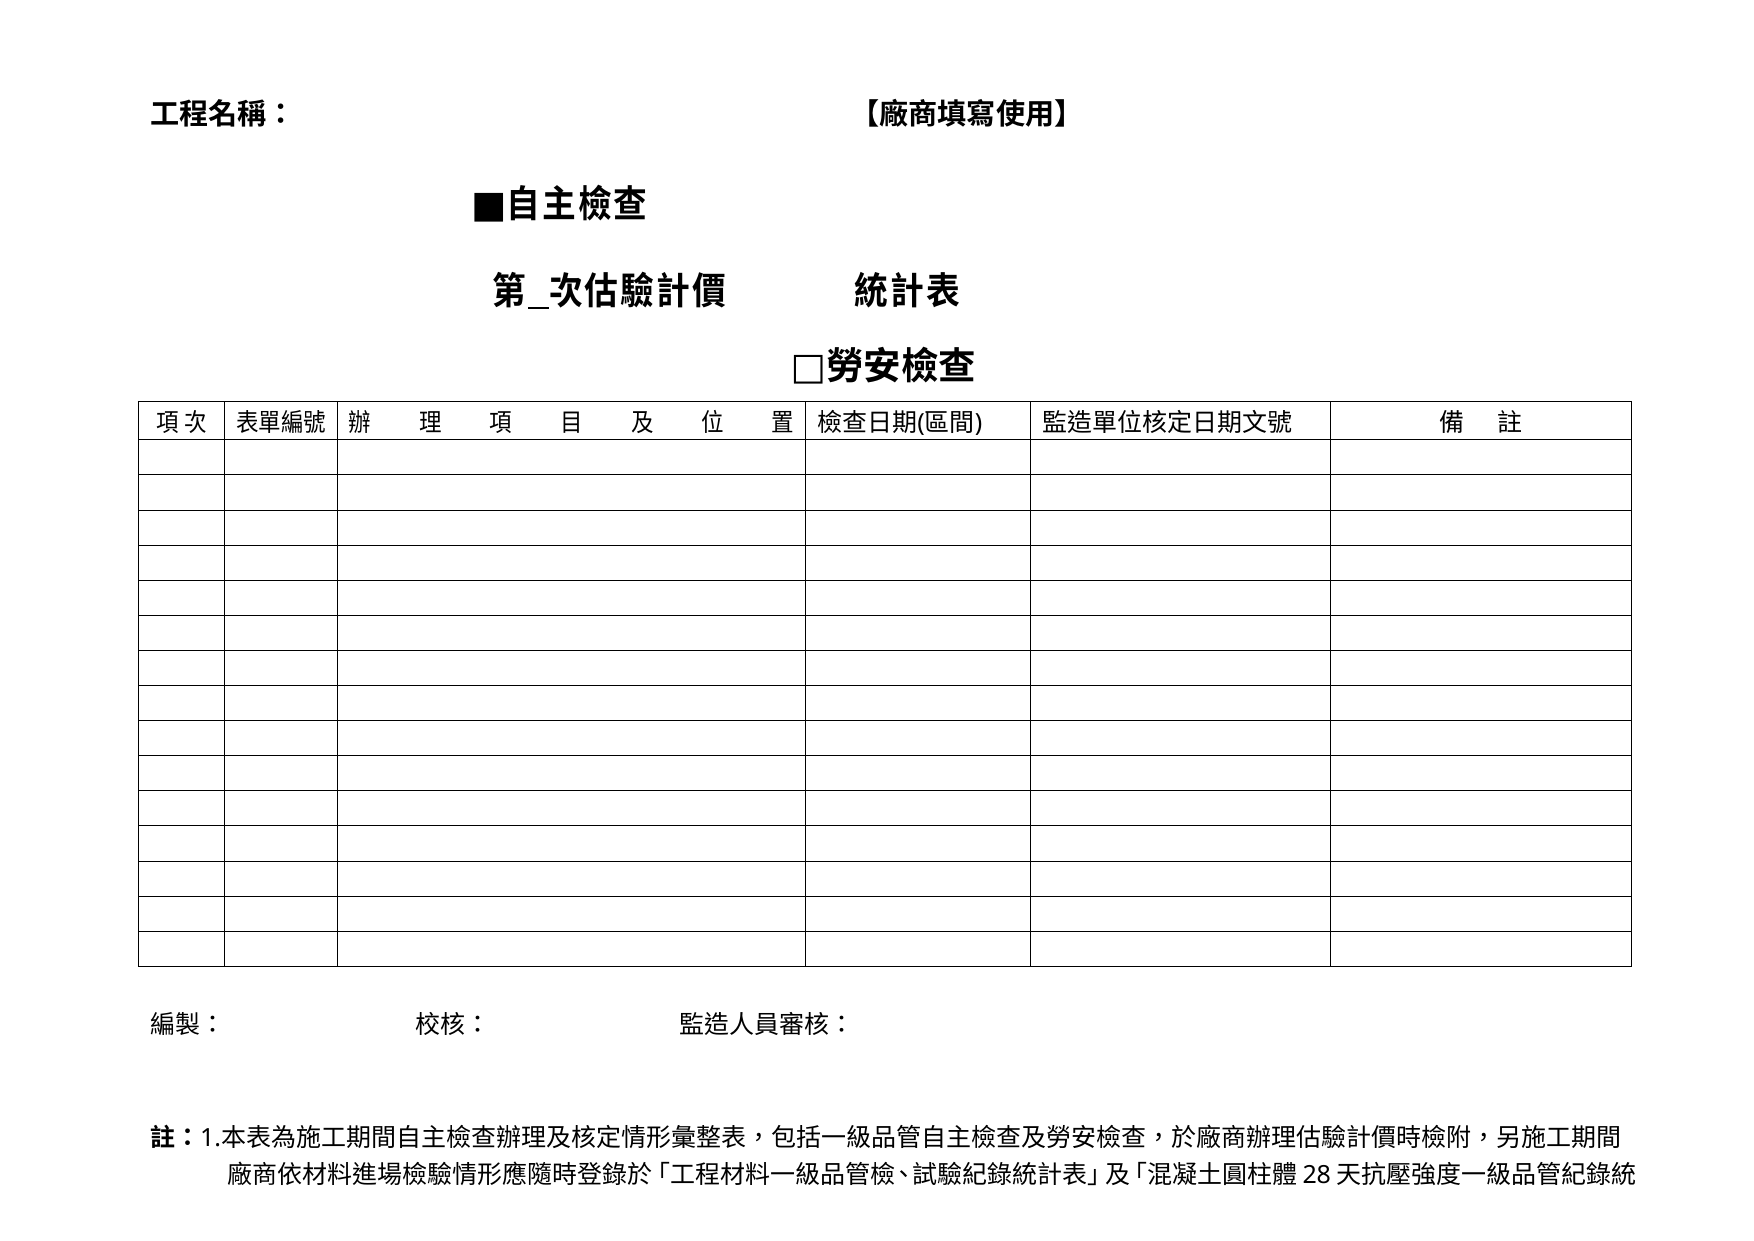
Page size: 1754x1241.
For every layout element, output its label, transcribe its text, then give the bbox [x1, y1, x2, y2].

table_cell [806, 616, 1030, 650]
table_cell [225, 756, 337, 790]
table_cell [1331, 651, 1631, 685]
table_cell [806, 511, 1030, 544]
table_cell [338, 546, 805, 580]
table_cell [1331, 756, 1631, 790]
table_cell [1331, 791, 1631, 825]
table_cell [1331, 826, 1631, 861]
table_cell [1331, 862, 1631, 896]
table_cell [225, 721, 337, 755]
table_cell [338, 581, 805, 615]
table_cell [1031, 862, 1330, 896]
table_cell [338, 721, 805, 755]
table_cell [338, 686, 805, 720]
table_cell [225, 932, 337, 966]
table_cell [225, 440, 337, 474]
text □勞安檢查 [150, 326, 1636, 401]
table_cell [225, 686, 337, 720]
table_cell [806, 932, 1030, 966]
table_cell [338, 616, 805, 650]
table_cell [338, 756, 805, 790]
table_cell [806, 546, 1030, 580]
table_header 檢查日期(區間) [806, 402, 1030, 439]
table_cell [225, 616, 337, 650]
table_cell [139, 546, 224, 580]
table_header 備 註 [1331, 402, 1631, 439]
table_cell [1031, 511, 1330, 544]
table_cell [139, 475, 224, 509]
table_cell [1031, 756, 1330, 790]
table_cell [225, 581, 337, 615]
table_cell [1031, 791, 1330, 825]
table_cell [1031, 546, 1330, 580]
table_cell [806, 440, 1030, 474]
table_cell [338, 826, 805, 861]
table_cell [806, 862, 1030, 896]
table_header 監造單位核定日期文號 [1031, 402, 1330, 439]
text 註：1.本表為施工期間自主檢查辦理及核定情形彙整表，包括一級品管自主檢查及勞安檢查，於廠商辦理估驗計價時檢附，另施工期間廠商依材料進場檢驗情形應隨時登錄於「工程材料一級品管檢、試驗紀錄統計表」及「混凝土圓柱體28天抗壓強度一級品管紀錄統 [150, 1117, 1636, 1192]
table_cell [1031, 440, 1330, 474]
table_cell [338, 791, 805, 825]
table_cell [1031, 826, 1330, 861]
table_cell [338, 440, 805, 474]
table_cell [1031, 616, 1330, 650]
table_cell [1331, 511, 1631, 544]
table_cell [1031, 721, 1330, 755]
table_cell [1031, 651, 1330, 685]
table_cell [225, 511, 337, 544]
table_cell [806, 897, 1030, 931]
table_cell [139, 686, 224, 720]
table_cell [225, 546, 337, 580]
table_cell [139, 826, 224, 861]
table_cell [806, 791, 1030, 825]
table_cell [806, 475, 1030, 509]
table_cell [139, 756, 224, 790]
text 第 次估驗計價 統計表 [150, 251, 1636, 326]
table_cell [806, 686, 1030, 720]
table_cell [139, 862, 224, 896]
table_cell [1331, 546, 1631, 580]
table_header 表單編號 [225, 402, 337, 439]
table_cell [338, 475, 805, 509]
table_cell [806, 581, 1030, 615]
table_cell [806, 721, 1030, 755]
table_cell [225, 862, 337, 896]
table_cell [139, 897, 224, 931]
table_cell [338, 862, 805, 896]
table_cell [1031, 932, 1330, 966]
table_cell [1331, 932, 1631, 966]
table_cell [338, 897, 805, 931]
table_cell [1331, 897, 1631, 931]
table_cell [225, 475, 337, 509]
table_cell [338, 932, 805, 966]
table_cell [139, 581, 224, 615]
table_header 項 次 [139, 402, 224, 439]
table_cell [1331, 581, 1631, 615]
table_cell [139, 511, 224, 544]
table_cell [1031, 581, 1330, 615]
table_cell [806, 756, 1030, 790]
table_cell [225, 897, 337, 931]
table_cell [139, 616, 224, 650]
table_cell [1331, 440, 1631, 474]
table_cell [1031, 475, 1330, 509]
table_cell [139, 791, 224, 825]
table_cell [225, 826, 337, 861]
table_cell [806, 826, 1030, 861]
table_cell [338, 651, 805, 685]
table_cell [1331, 686, 1631, 720]
table_cell [1331, 721, 1631, 755]
table_cell [139, 932, 224, 966]
table_cell [1031, 897, 1330, 931]
table_cell [225, 651, 337, 685]
text 工程名稱： 【廠商填寫使用】 [150, 76, 1636, 151]
table_cell [139, 651, 224, 685]
table_cell [1331, 475, 1631, 509]
table_cell [1031, 686, 1330, 720]
table_cell [338, 511, 805, 544]
table_header 辦理項目及位置 [338, 402, 805, 439]
table_cell [1331, 616, 1631, 650]
text 編製： 校核： 監造人員審核： [150, 1004, 1636, 1042]
table_cell [806, 651, 1030, 685]
table_cell [225, 791, 337, 825]
table_cell [139, 721, 224, 755]
table_cell [139, 440, 224, 474]
text ■自主檢查 [150, 163, 1636, 238]
